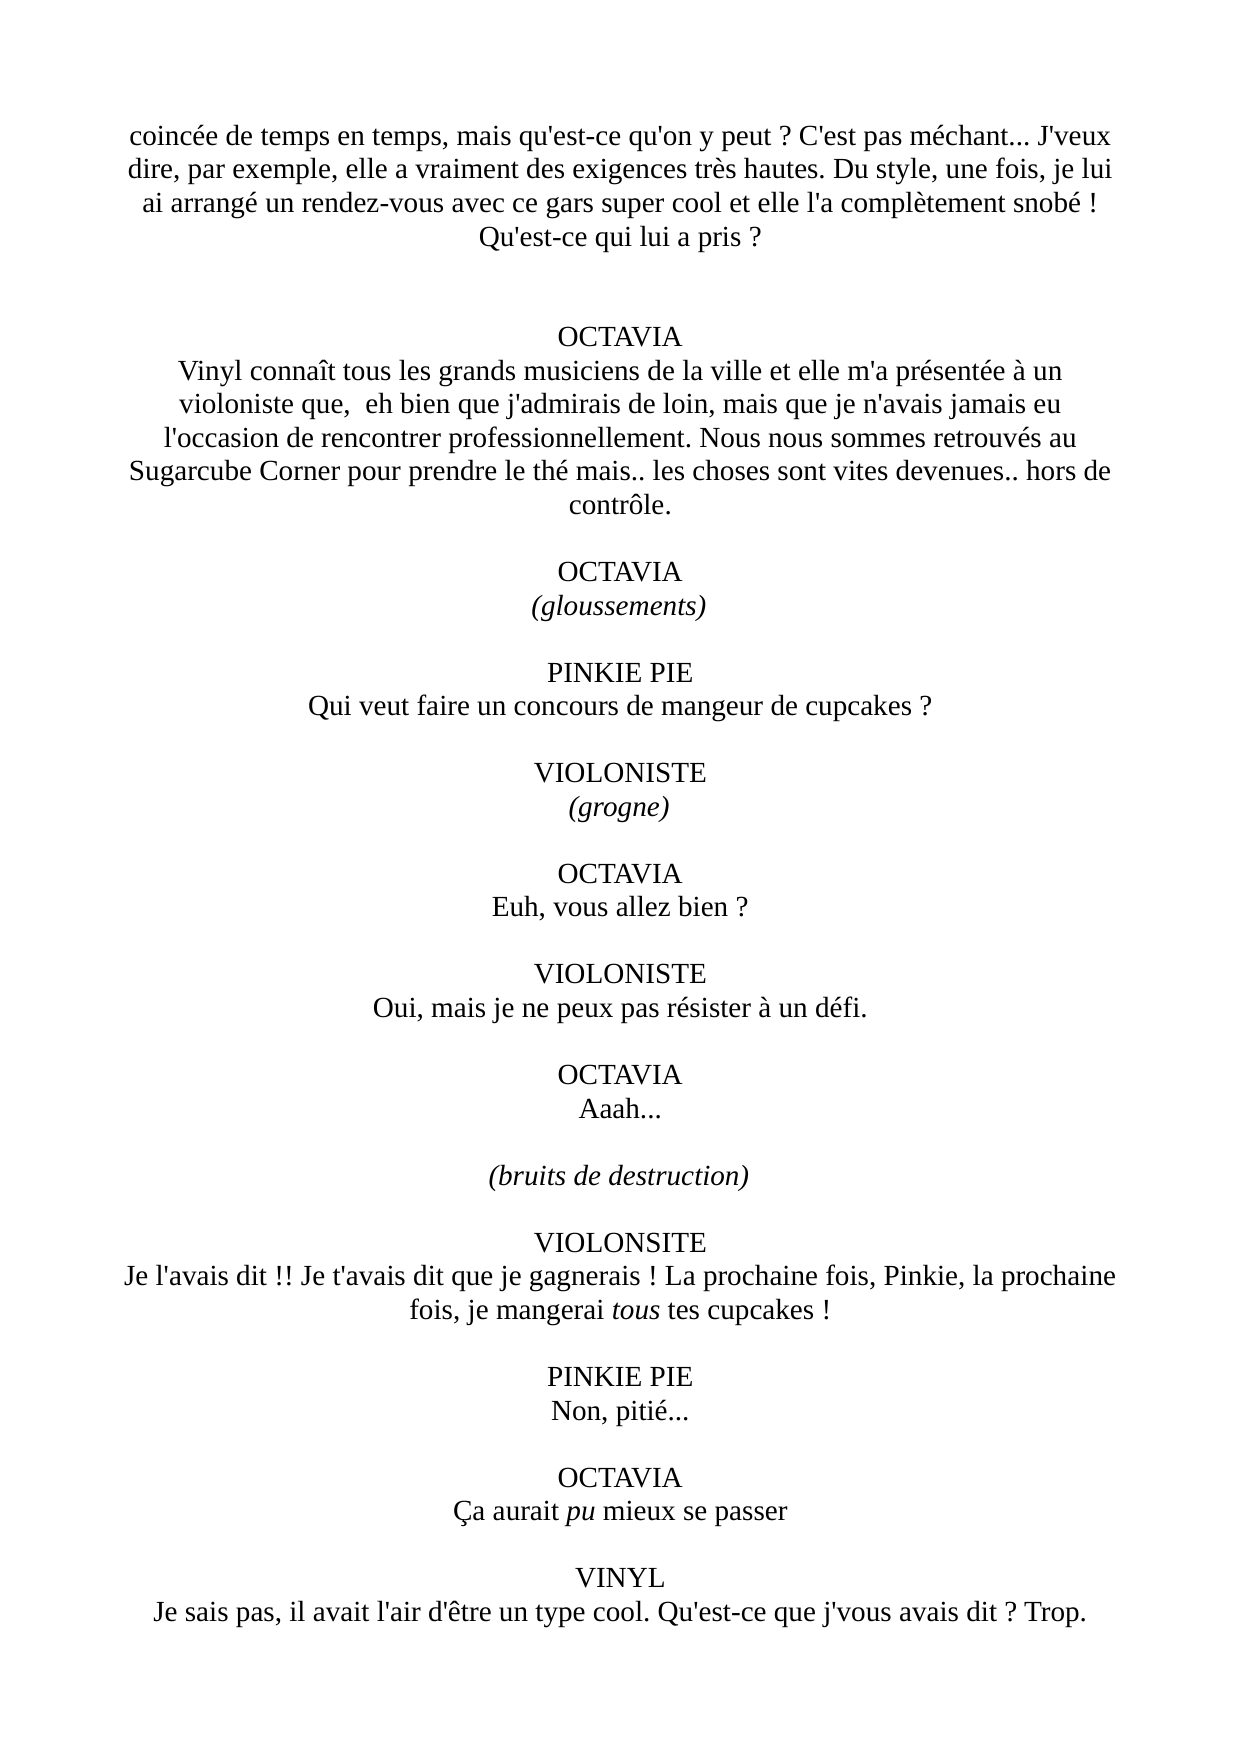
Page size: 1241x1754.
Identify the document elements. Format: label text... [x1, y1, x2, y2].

text Je sais pas, il avait l'air d'être un type cool. Qu'est-ce que j'vous avais dit ? Trop. [118, 1594, 1122, 1627]
text Non, pitié... [118, 1393, 1122, 1426]
text Vinyl connaît tous les grands musiciens de la ville et elle m'a présentée à un violoniste que, eh bien que j'admirais de loin, mais que je n'avais jamais eu l'occasion de rencontrer professionnellement. Nous nous sommes retrouvés au Sugarcube Corner pour prendre le thé mais.. les choses sont vites devenues.. hors de contrôle. [118, 353, 1122, 521]
text OCTAVIA [118, 1057, 1122, 1091]
text (bruits de destruction) [118, 1158, 1122, 1191]
text Euh, vous allez bien ? [118, 889, 1122, 923]
text VIOLONSITE [118, 1225, 1122, 1258]
text Qui veut faire un concours de mangeur de cupcakes ? [118, 688, 1122, 722]
text OCTAVIA [118, 856, 1122, 889]
text coincée de temps en temps, mais qu'est-ce qu'on y peut ? C'est pas méchant... J'veux dire, par exemple, elle a vraiment des exigences très hautes. Du style, une fois, je lui ai arrangé un rendez-vous avec ce gars super cool et elle l'a complètement snobé ! Qu'est-ce qui lui a pris ? [118, 118, 1122, 252]
text OCTAVIA [118, 554, 1122, 588]
text PINKIE PIE [118, 1359, 1122, 1393]
text VIOLONISTE [118, 755, 1122, 789]
text OCTAVIA [118, 1460, 1122, 1493]
text VINYL [118, 1560, 1122, 1594]
text Oui, mais je ne peux pas résister à un défi. [118, 990, 1122, 1024]
text Ça aurait pu mieux se passer [118, 1493, 1122, 1527]
text OCTAVIA [118, 319, 1122, 353]
text Je l'avais dit !! Je t'avais dit que je gagnerais ! La prochaine fois, Pinkie, la prochaine fois, je mangerai tous tes cupcakes ! [118, 1258, 1122, 1326]
text VIOLONISTE [118, 957, 1122, 990]
text (gloussements) [118, 588, 1122, 621]
text Aaah... [118, 1091, 1122, 1124]
text (grogne) [118, 789, 1122, 822]
text PINKIE PIE [118, 655, 1122, 688]
